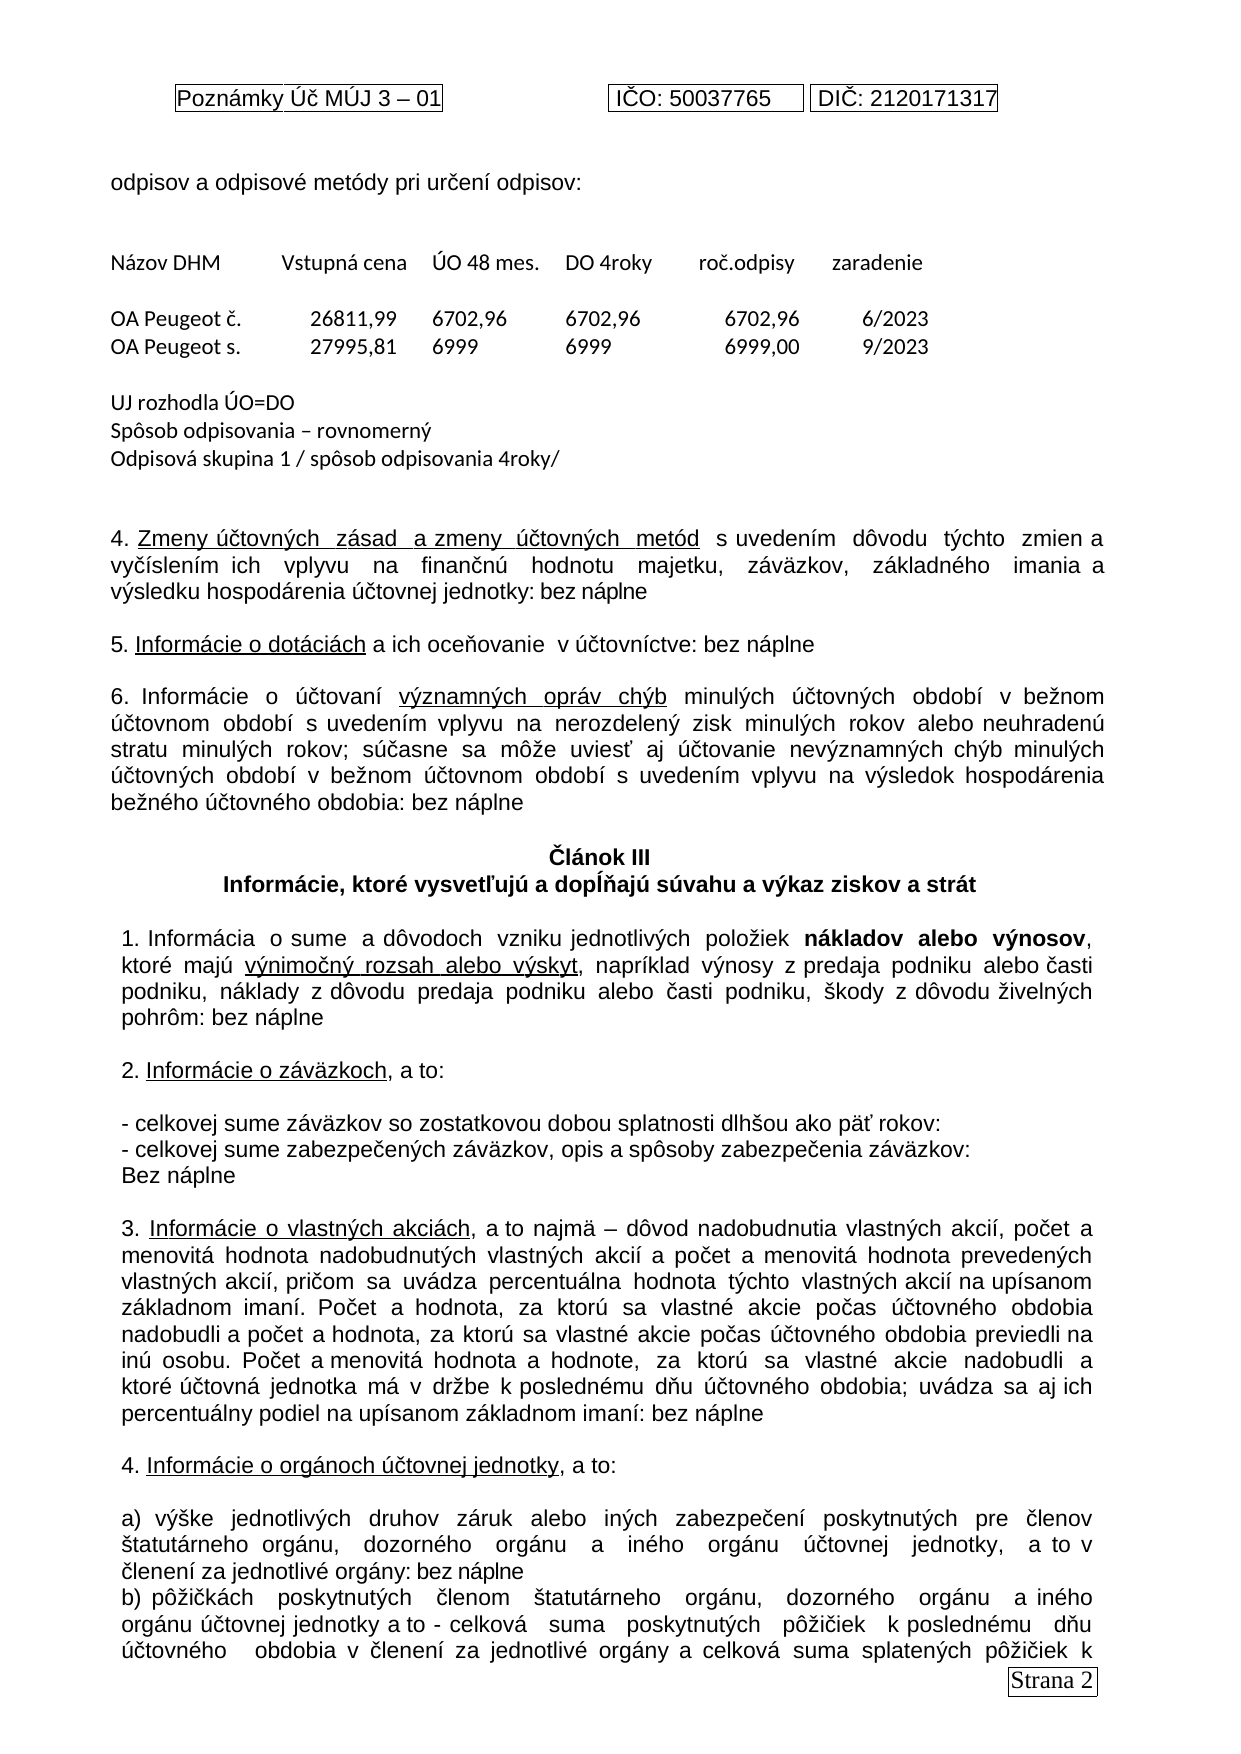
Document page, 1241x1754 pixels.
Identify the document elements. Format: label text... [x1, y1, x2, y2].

table_cell 6999 [562, 333, 695, 360]
table_header zaradenie [829, 248, 962, 276]
text 5. Informácie o dotáciách a ich oceňovanie v účtovníctve: bez náplne [110, 631, 1105, 657]
table_cell OA Peugeot č. [107, 304, 278, 332]
table_cell 6702,96 [695, 304, 829, 332]
table_cell 6/2023 [829, 304, 962, 332]
text Informácie, ktoré vysvetľujú a dopĺňajú súvahu a výkaz ziskov a strát [110, 871, 1088, 897]
table_cell [278, 276, 429, 304]
table_header DO 4roky [562, 248, 695, 276]
table_cell 9/2023 [829, 333, 962, 360]
table_cell [429, 276, 562, 304]
table_cell [829, 360, 962, 388]
table_cell 6999 [429, 333, 562, 360]
text Odpisová skupina 1 / spôsob odpisovania 4roky/ [110, 444, 1105, 472]
table_cell 6702,96 [562, 304, 695, 332]
text 4. Informácie o orgánoch účtovnej jednotky, a to: [121, 1452, 1093, 1479]
text Bez náplne [121, 1162, 1093, 1189]
table_cell [829, 276, 962, 304]
table_cell 6702,96 [429, 304, 562, 332]
text UJ rozhodla ÚO=DO [110, 388, 1105, 416]
table_cell [429, 360, 562, 388]
text odpisov a odpisové metódy pri určení odpisov: [110, 169, 1105, 196]
table_header roč.odpisy [695, 248, 829, 276]
table_cell [107, 276, 278, 304]
table_cell [278, 360, 429, 388]
text a) výške jednotlivých druhov záruk alebo iných zabezpečení poskytnutých pre členov štatutárneho orgánu, dozorného orgánu a iného orgánu účtovnej jednotky, a to v členení za jednotlivé orgány: bez náplne [121, 1505, 1093, 1584]
table_cell 26811,99 [278, 304, 429, 332]
table_header Vstupná cena [278, 248, 429, 276]
table_cell 27995,81 [278, 333, 429, 360]
table_header Názov DHM [107, 248, 278, 276]
subtitle Článok III [110, 844, 1088, 871]
table_cell [562, 276, 695, 304]
text 2. Informácie o záväzkoch, a to: [121, 1057, 1093, 1083]
table_cell OA Peugeot s. [107, 333, 278, 360]
table_cell [695, 360, 829, 388]
text 4. Zmeny účtovných zásad a zmeny účtovných metód s uvedením dôvodu týchto zmien a vyčíslením ich vplyvu na finančnú hodnotu majetku, záväzkov, základného imania a výsledku hospodárenia účtovnej jednotky: bez náplne [110, 525, 1105, 604]
table_cell 6999,00 [695, 333, 829, 360]
text Spôsob odpisovania – rovnomerný [110, 416, 1105, 444]
text 3. Informácie o vlastných akciách, a to najmä – dôvod nadobudnutia vlastných akcií, počet a menovitá hodnota nadobudnutých vlastných akcií a počet a menovitá hodnota prevedených vlastných akcií, pričom sa uvádza percentuálna hodnota týchto vlastných akcií na upísanom základnom imaní. Počet a hodnota, za ktorú sa vlastné akcie počas účtovného obdobia nadobudli a počet a hodnota, za ktorú sa vlastné akcie počas účtovného obdobia previedli na inú osobu. Počet a menovitá hodnota a hodnote, za ktorú sa vlastné akcie nadobudli a ktoré účtovná jednotka má v držbe k poslednému dňu účtovného obdobia; uvádza sa aj ich percentuálny podiel na upísanom základnom imaní: bez náplne [121, 1215, 1093, 1426]
text 6. Informácie o účtovaní významných opráv chýb minulých účtovných období v bežnom účtovnom období s uvedením vplyvu na nerozdelený zisk minulých rokov alebo neuhradenú stratu minulých rokov; súčasne sa môže uviesť aj účtovanie nevýznamných chýb minulých účtovných období v bežnom účtovnom období s uvedením vplyvu na výsledok hospodárenia bežného účtovného obdobia: bez náplne [110, 683, 1105, 815]
text - celkovej sume záväzkov so zostatkovou dobou splatnosti dlhšou ako päť rokov: [121, 1110, 1093, 1136]
table_cell [562, 360, 695, 388]
table_header ÚO 48 mes. [429, 248, 562, 276]
text - celkovej sume zabezpečených záväzkov, opis a spôsoby zabezpečenia záväzkov: [121, 1136, 1093, 1162]
text b) pôžičkách poskytnutých členom štatutárneho orgánu, dozorného orgánu a iného orgánu účtovnej jednotky a to - celková suma poskytnutých pôžičiek k poslednému dňu účtovného obdobia v členení za jednotlivé orgány a celková suma splatených pôžičiek k [121, 1584, 1093, 1663]
table_cell [107, 360, 278, 388]
text 1. Informácia o sume a dôvodoch vzniku jednotlivých položiek nákladov alebo výnosov, ktoré majú výnimočný rozsah alebo výskyt, napríklad výnosy z predaja podniku alebo časti podniku, náklady z dôvodu predaja podniku alebo časti podniku, škody z dôvodu živelných pohrôm: bez náplne [121, 925, 1093, 1031]
table_cell [695, 276, 829, 304]
